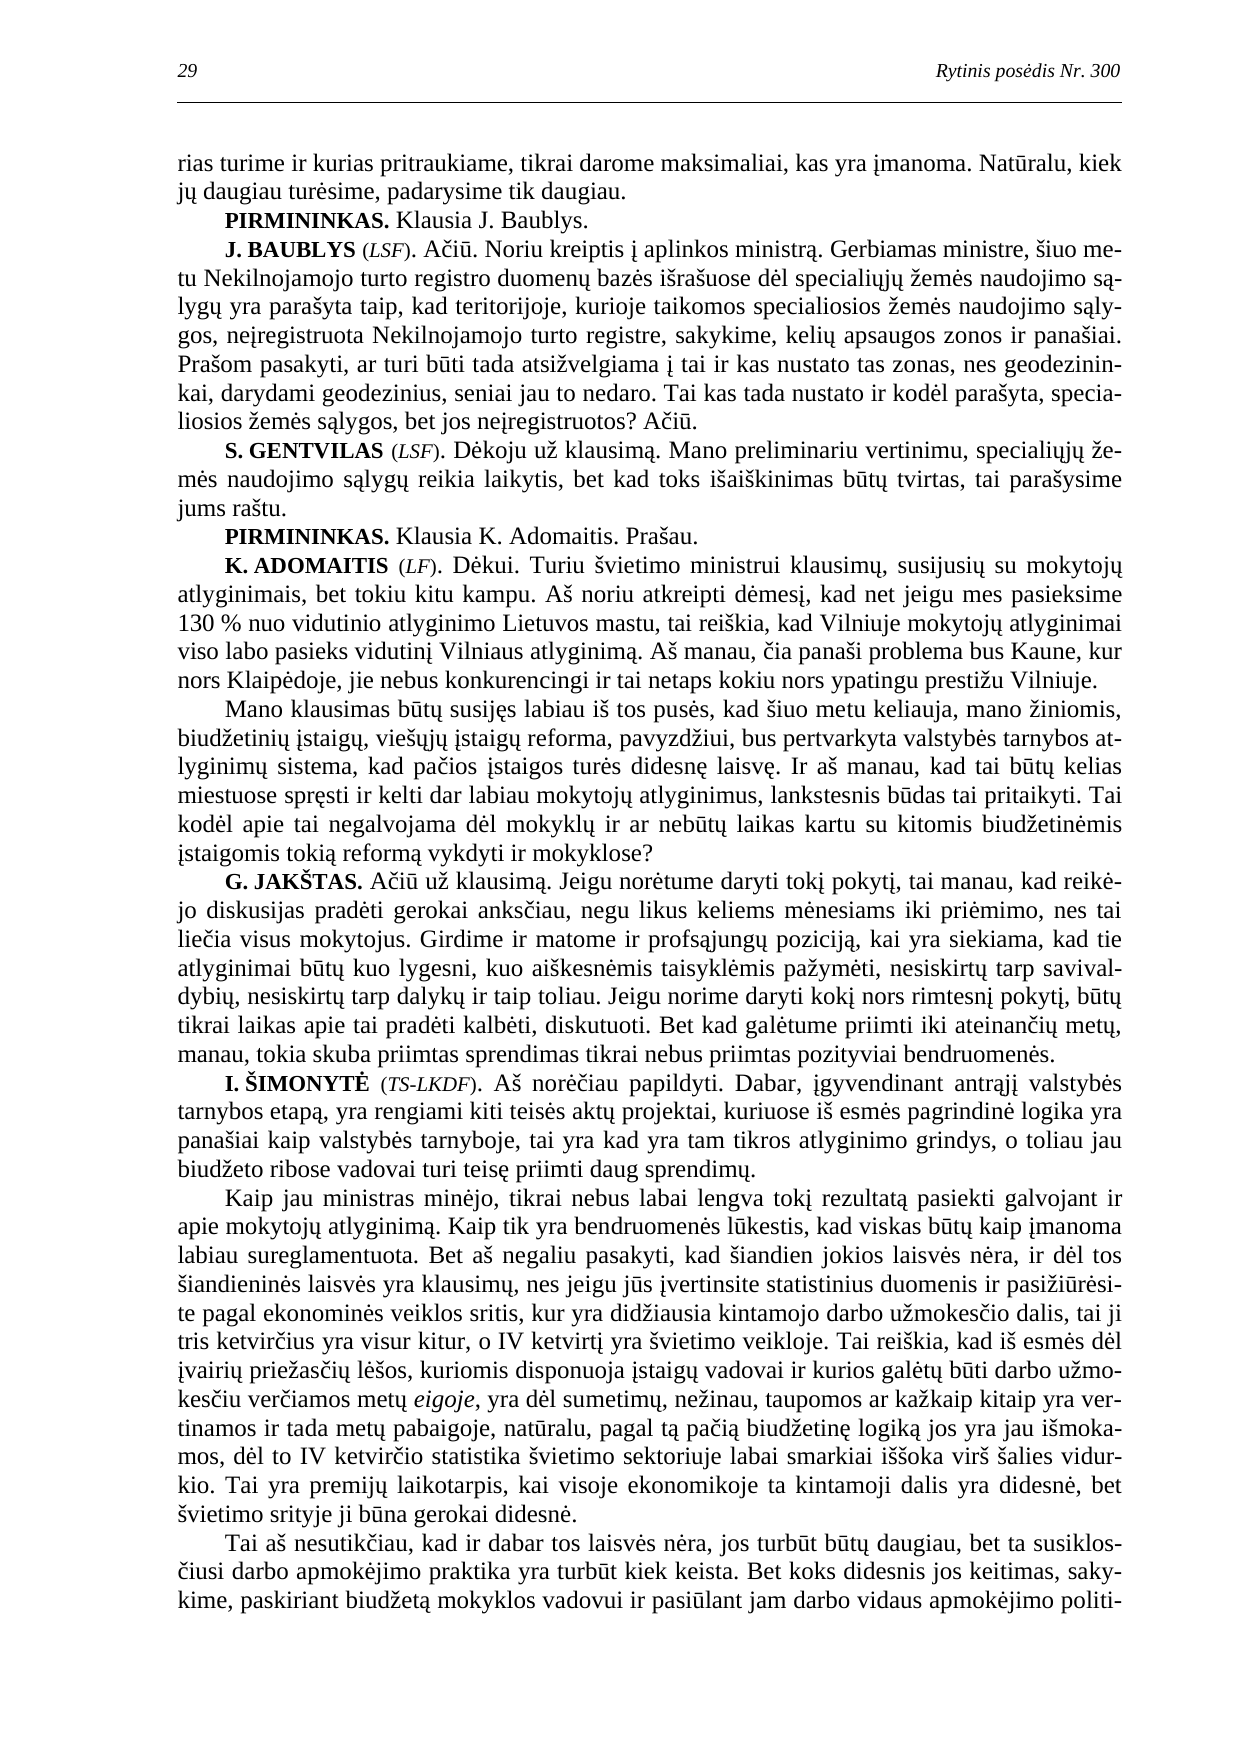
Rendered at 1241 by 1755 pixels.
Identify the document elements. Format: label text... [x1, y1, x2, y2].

text Tai aš ne­su­tik­čiau, kad ir da­bar tos lais­vės nė­ra, jos tur­būt bū­tų dau­giau, bet ta su­si­klos­čiu­si dar­bo ap­mo­kė­ji­mo prak­ti­ka yra tur­būt kiek keis­ta. Bet koks di­des­nis jos kei­ti­mas, sa­ky­kime, pa­ski­riant biu­dže­tą mo­kyk­los va­do­vui ir pa­siū­lant jam dar­bo vi­daus ap­mo­kė­ji­mo po­li­ti­ [177, 1528, 1122, 1614]
text Kaip jau mi­nist­ras mi­nė­jo, tik­rai ne­bus la­bai leng­va to­kį re­zul­ta­tą pa­siek­ti gal­vo­jant ir apie mo­ky­to­jų at­ly­gi­ni­mą. Kaip tik yra ben­druo­me­nės lū­kes­tis, kad vis­kas bū­tų kaip įma­no­ma la­biau su­reg­la­men­tuo­ta. Bet aš ne­ga­liu pa­sa­ky­ti, kad šian­dien jo­kios lais­vės nė­ra, ir dėl tos šian­die­ni­nės lais­vės yra klau­si­mų, nes jei­gu jūs įver­tin­si­te sta­tis­ti­nius duo­me­nis ir pa­si­žiū­rė­si­te pa­gal eko­no­mi­nės veik­los sri­tis, kur yra di­džiau­sia kin­ta­mo­jo dar­bo už­mo­kes­čio da­lis, tai ji tris ket­vir­čius yra vi­sur ki­tur, o IV ket­vir­tį yra švie­ti­mo veik­lo­je. Tai reiš­kia, kad iš es­mės dėl įvai­rių prie­žas­čių lė­šos, ku­rio­mis dis­po­nuo­ja įstai­gų va­do­vai ir ku­rios ga­lė­tų bū­ti dar­bo už­mo­kes­čiu ver­čia­mos me­tų ei­go­je, yra dėl su­me­ti­mų, ne­ži­nau, tau­po­mos ar kaž­kaip ki­taip yra ver­ti­na­mos ir ta­da me­tų pa­bai­go­je, na­tū­ra­lu, pa­gal tą pa­čią biu­dže­ti­nę lo­gi­ką jos yra jau iš­mo­ka­mos, dėl to IV ket­vir­čio sta­tis­ti­ka švie­ti­mo sek­to­riu­je la­bai smar­kiai iš­šo­ka virš ša­lies vi­dur­kio. Tai yra pre­mi­jų lai­ko­tar­pis, ka­i vi­so­je eko­no­mi­ko­je ta kin­ta­mo­ji da­lis yra di­des­nė, bet švie­ti­mo sri­ty­je ji bū­na ge­ro­kai di­des­nė. [177, 1183, 1122, 1528]
text PIRMININKAS. Klau­sia K. Ado­mai­tis. Pra­šau. [177, 521, 1122, 550]
text K. ADOMAITIS (LF). Dė­kui. Tu­riu švie­ti­mo mi­nist­rui klau­si­mų, su­si­ju­sių su mo­ky­to­jų at­ly­gi­ni­mais, bet to­kiu ki­tu kam­pu. Aš no­riu at­kreip­ti dė­me­sį, kad net jei­gu mes pa­siek­si­me 130 % nuo vi­du­ti­nio at­ly­gi­ni­mo Lie­tu­vos mas­tu, tai reiš­kia, kad Vil­niu­je mo­ky­to­jų at­ly­gi­ni­mai vi­so la­bo pa­sieks vi­du­ti­nį Vil­niaus at­ly­gi­ni­mą. Aš ma­nau, čia pa­na­ši pro­ble­ma bus Kau­ne, kur nors Klai­pė­do­je, jie ne­bus kon­ku­ren­cin­gi ir tai ne­taps ­ko­kiu nors ypa­tin­gu pres­ti­žu Vil­niu­je. [177, 550, 1122, 694]
text PIRMININKAS. Klau­sia J. Baub­lys. [177, 205, 1122, 234]
text rias tu­ri­me ir ku­rias pri­trau­kia­me, tik­rai da­ro­me mak­si­ma­liai, kas yra įma­no­ma. Na­tū­ra­lu, kiek jų dau­giau tu­rė­si­me, pa­da­ry­si­me tik dau­giau. [177, 148, 1122, 205]
text J. BAUBLYS (LSF). Ačiū. No­riu kreip­tis į ap­lin­kos mi­nist­rą. Ger­bia­mas mi­nist­re, šiuo me­tu Ne­kil­no­ja­mo­jo tur­to re­gist­ro duo­me­nų ba­zės iš­ra­šuo­se dėl spe­cia­lių­jų že­mės nau­do­ji­mo są­ly­gų yra pa­ra­šy­ta taip, kad te­ri­to­ri­jo­je, ku­rio­je tai­ko­mos spe­cia­lio­sios že­mės nau­do­ji­mo są­ly­gos, ne­įre­gist­ruo­ta Ne­kil­no­ja­mo­jo tur­to re­gist­re, sa­ky­ki­me, ke­lių ap­sau­gos zo­nos ir pa­na­šiai. Pra­šom pa­sa­ky­ti, ar tu­ri bū­ti ta­da at­si­žvel­gia­ma į tai ir kas nu­sta­to tas zo­nas, nes ge­o­de­zi­nin­kai, da­ry­da­mi ge­o­de­zi­nius, se­niai jau to ne­da­ro. Tai kas ta­da nu­sta­to ir ko­dėl pa­ra­šy­ta, spe­cia­lio­sios že­mės są­ly­gos, bet jos ne­įre­gist­ruo­tos? Ačiū. [177, 234, 1122, 435]
text G. JAKŠTAS. Ačiū už klau­si­mą. Jei­gu no­rė­tu­me da­ry­ti to­kį po­ky­tį, tai ma­nau, kad rei­kė­jo dis­ku­si­jas pra­dė­ti ge­ro­kai anks­čiau, ne­gu li­kus ke­liems mė­ne­siams iki pri­ėmi­mo, nes tai lie­čia vi­sus mo­ky­to­jus. Gir­di­me ir ma­to­me ir prof­są­jun­gų po­zi­ci­ją, kai yra sie­kia­ma, kad tie at­ly­gi­ni­mai bū­tų kuo ly­ges­ni, kuo aiš­kes­nė­mis tai­syk­lė­mis pa­žy­mė­ti, ne­si­skir­tų tarp sa­vi­val­dy­bių, ne­si­skir­tų tarp da­ly­kų ir taip to­liau. Jei­gu no­ri­me da­ry­ti ko­kį nors rim­tes­nį po­ky­tį, bū­tų tik­rai lai­kas apie tai pra­dė­ti kal­bė­ti, dis­ku­tuo­ti. Bet kad ga­lė­tu­me pri­im­ti iki at­ei­nan­čių me­tų, ma­nau, to­kia sku­ba pri­im­tas spren­di­mas tik­rai ne­bus pri­im­tas po­zi­ty­viai ben­druo­me­nės. [177, 866, 1122, 1068]
text S. GENTVILAS (LSF). Dė­ko­ju už klau­si­mą. Ma­no pre­li­mi­na­riu ver­ti­ni­mu, spe­cia­lių­jų že­mės nau­do­ji­mo są­ly­gų rei­kia lai­ky­tis, bet kad toks iš­aiš­ki­ni­mas bū­tų tvir­tas, tai pa­ra­šy­si­me jums raš­tu. [177, 435, 1122, 521]
text I. ŠIMONYTĖ (TS-LKDF). Aš no­rė­čiau pa­pil­dy­ti. Da­bar, įgy­ven­di­nant ant­rą­jį val­s­ty­bės tar­ny­bos eta­pą, yra ren­gia­mi ki­ti tei­sės ak­tų pro­jek­tai, ku­riuo­se iš es­mės pa­grin­di­nė lo­gi­ka yra pa­na­šiai kaip vals­ty­bės tar­ny­bo­je, tai yra kad yra tam tik­ros at­ly­gi­ni­mo grin­dys, o to­liau jau biu­dže­to ri­bo­se va­do­vai tu­ri tei­sę pri­im­ti daug spren­di­mų. [177, 1068, 1122, 1183]
text Ma­no klau­si­mas bū­tų su­si­jęs la­biau iš tos pu­sės, kad šiuo me­tu ke­liau­ja, ma­no ži­nio­mis, biu­dže­ti­nių įstai­gų, vie­šų­jų įstai­gų re­for­ma, pa­vyz­džiui, bus per­tvar­ky­ta vals­ty­bės tar­ny­bos at­ly­gi­ni­mų sis­te­ma, kad pa­čios įstai­gos tu­rės di­des­nę lais­vę. Ir aš ma­nau, kad tai bū­tų ke­lias mies­tuo­se spręs­ti ir kel­ti dar la­biau mo­ky­to­jų at­ly­gi­ni­mus, lanks­tes­nis bū­das tai pri­tai­ky­ti. Tai ko­dėl apie tai ne­gal­vo­ja­ma dėl mo­kyk­lų ir ar ne­bū­tų lai­kas kar­tu su ki­to­mis biu­dže­ti­nė­mis įstai­go­mis to­kią re­for­mą vyk­dy­ti ir mo­kyk­lo­se? [177, 694, 1122, 866]
